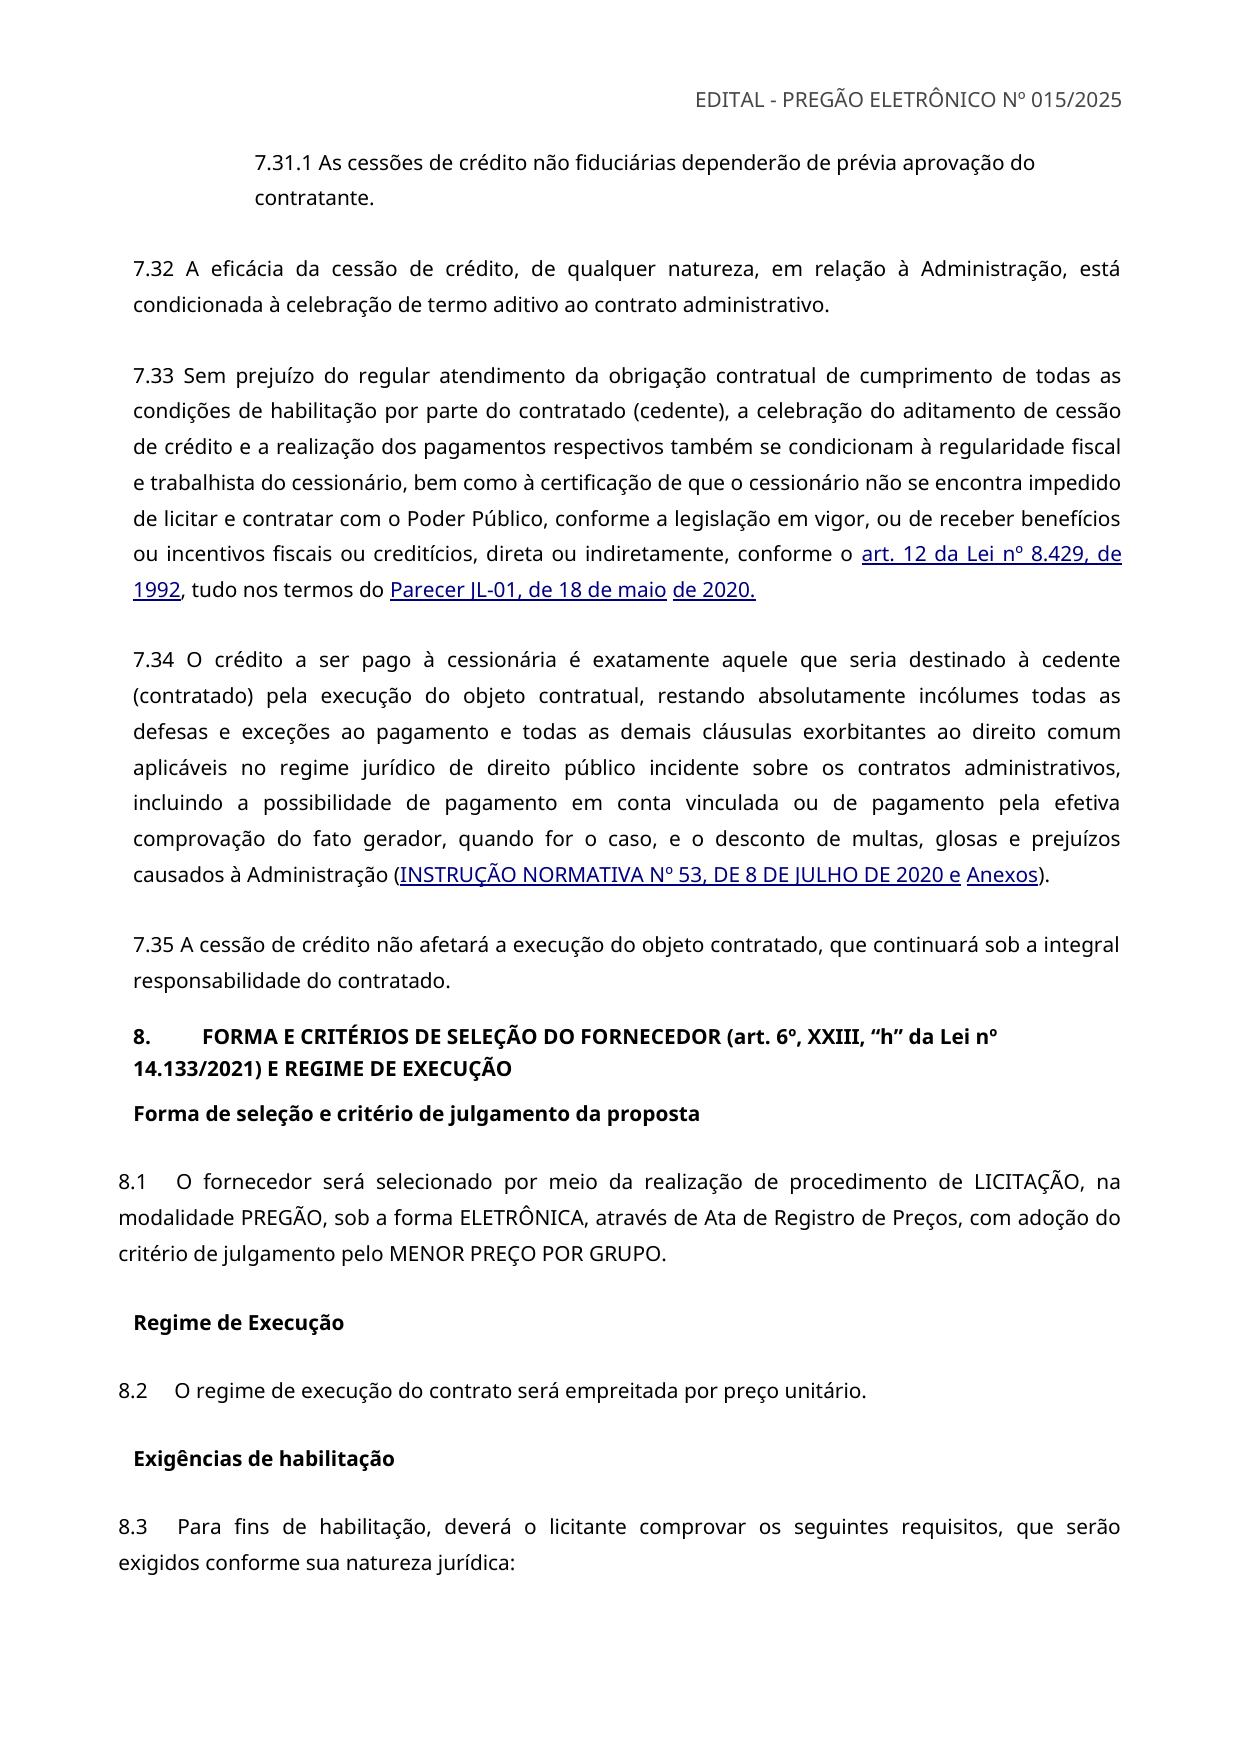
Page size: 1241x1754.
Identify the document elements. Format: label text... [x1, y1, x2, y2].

list Para fins de habilitação, deverá o licitante comprovar os seguintes requisitos, que serão exigidos conforme sua natureza jurídica: [118, 1512, 1122, 1576]
text 7.32 A eficácia da cessão de crédito, de qualquer natureza, em relação à Administração, está condicionada à celebração de termo aditivo ao contrato administrativo. [133, 254, 1122, 318]
subtitle Regime de Execução [133, 1308, 1122, 1336]
subtitle FORMA E CRITÉRIOS DE SELEÇÃO DO FORNECEDOR (art. 6º, XXIII, “h” da Lei nº 14.133/2021) E REGIME DE EXECUÇÃO [133, 1022, 1122, 1083]
list O fornecedor será selecionado por meio da realização de procedimento de LICITAÇÃO, na modalidade PREGÃO, sob a forma ELETRÔNICA, através de Ata de Registro de Preços, com adoção do critério de julgamento pelo MENOR PREÇO POR GRUPO. [118, 1167, 1122, 1267]
text Forma de seleção e critério de julgamento da proposta [133, 1099, 1122, 1128]
subtitle Exigências de habilitação [133, 1444, 1122, 1472]
text 7.35 A cessão de crédito não afetará a execução do objeto contratado, que continuará sob a integral responsabilidade do contratado. [133, 931, 1122, 994]
text 7.33 Sem prejuízo do regular atendimento da obrigação contratual de cumprimento de todas as condições de habilitação por parte do contratado (cedente), a celebração do aditamento de cessão de crédito e a realização dos pagamentos respectivos também se condicionam à regularidade fiscal e trabalhista do cessionário, bem como à certificação de que o cessionário não se encontra impedido de licitar e contratar com o Poder Público, conforme a legislação em vigor, ou de receber benefícios ou incentivos fiscais ou creditícios, direta ou indiretamente, conforme o art. 12 da Lei nº 8.429, de 1992, tudo nos termos do Parecer JL-01, de 18 de maio de 2020. [133, 361, 1122, 603]
list O regime de execução do contrato será empreitada por preço unitário. [118, 1376, 1122, 1404]
text 7.31.1 As cessões de crédito não fiduciárias dependerão de prévia aprovação do contratante. [254, 148, 1122, 212]
text 7.34 O crédito a ser pago à cessionária é exatamente aquele que seria destinado à cedente (contratado) pela execução do objeto contratual, restando absolutamente incólumes todas as defesas e exceções ao pagamento e todas as demais cláusulas exorbitantes ao direito comum aplicáveis no regime jurídico de direito público incidente sobre os contratos administrativos, incluindo a possibilidade de pagamento em conta vinculada ou de pagamento pela efetiva comprovação do fato gerador, quando for o caso, e o desconto de multas, glosas e prejuízos causados à Administração (INSTRUÇÃO NORMATIVA Nº 53, DE 8 DE JULHO DE 2020 e Anexos). [133, 646, 1122, 888]
